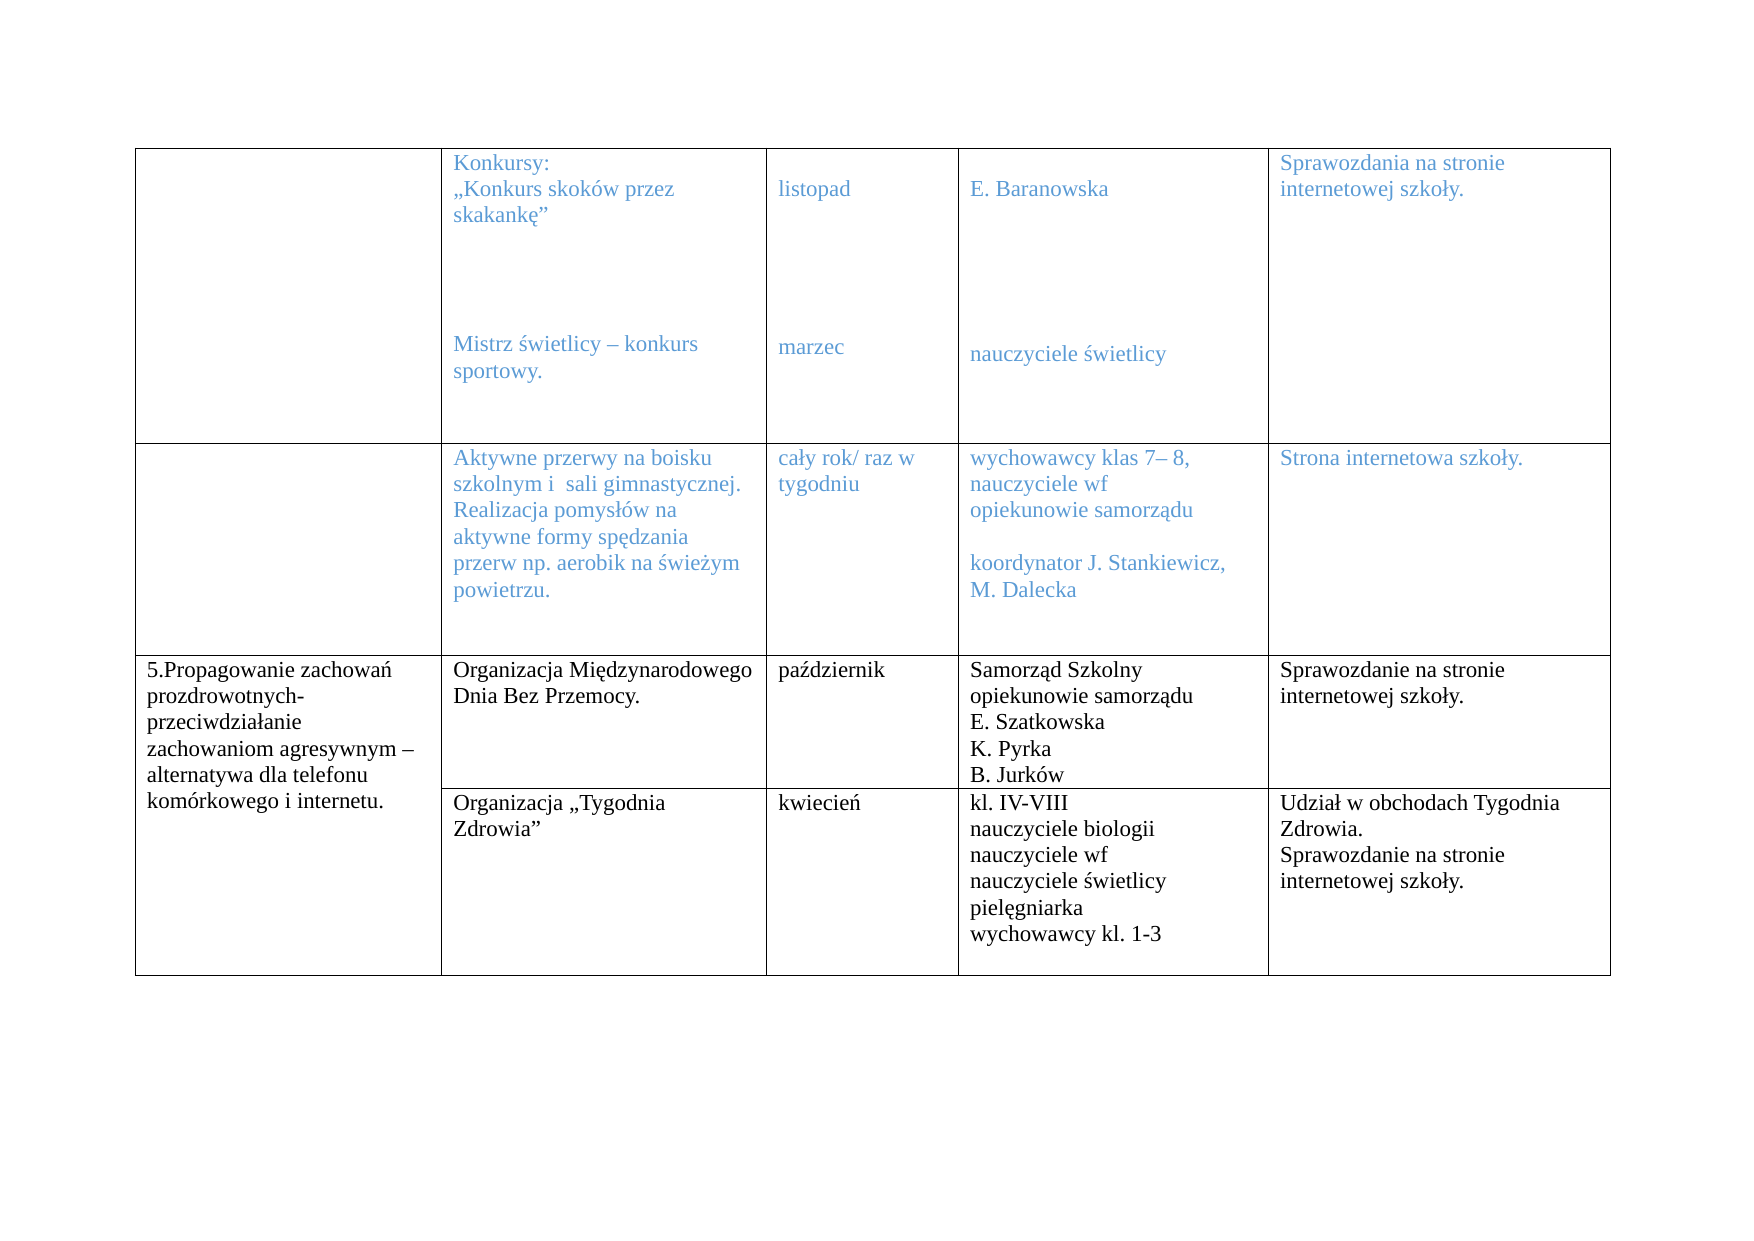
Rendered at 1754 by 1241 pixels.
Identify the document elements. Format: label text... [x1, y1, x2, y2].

table_cell cały rok/ raz w tygodniu [767, 444, 958, 655]
table_cell kwiecień [767, 789, 958, 975]
table_cell Organizacja „Tygodnia Zdrowia” [442, 789, 766, 975]
table_cell listopad marzec [767, 149, 958, 443]
table_cell Udział w obchodach Tygodnia Zdrowia. Sprawozdanie na stronie internetowej szkoły. [1269, 789, 1610, 975]
table_cell Konkursy: „Konkurs skoków przez skakankę” Mistrz świetlicy – konkurs sportowy. [442, 149, 766, 443]
table_cell Samorząd Szkolny opiekunowie samorządu E. Szatkowska K. Pyrka B. Jurków [959, 656, 1268, 787]
table_cell E. Baranowska nauczyciele świetlicy [959, 149, 1268, 443]
table_cell wychowawcy klas 7– 8, nauczyciele wf opiekunowie samorządu koordynator J. Stankiewicz, M. Dalecka [959, 444, 1268, 655]
table_cell Aktywne przerwy na boisku szkolnym i sali gimnastycznej. Realizacja pomysłów na aktywne formy spędzania przerw np. aerobik na świeżym powietrzu. [442, 444, 766, 655]
table_cell 5.Propagowanie zachowań prozdrowotnych- przeciwdziałanie zachowaniom agresywnym – alternatywa dla telefonu komórkowego i internetu. [136, 656, 441, 975]
table_cell Sprawozdania na stronie internetowej szkoły. [1269, 149, 1610, 443]
table_cell Strona internetowa szkoły. [1269, 444, 1610, 655]
table_cell październik [767, 656, 958, 787]
table_cell [136, 444, 441, 655]
table_cell kl. IV-VIII nauczyciele biologii nauczyciele wf nauczyciele świetlicy pielęgniarka wychowawcy kl. 1-3 [959, 789, 1268, 975]
table_cell Sprawozdanie na stronie internetowej szkoły. [1269, 656, 1610, 787]
table_cell [136, 149, 441, 443]
table_cell Organizacja Międzynarodowego Dnia Bez Przemocy. [442, 656, 766, 787]
